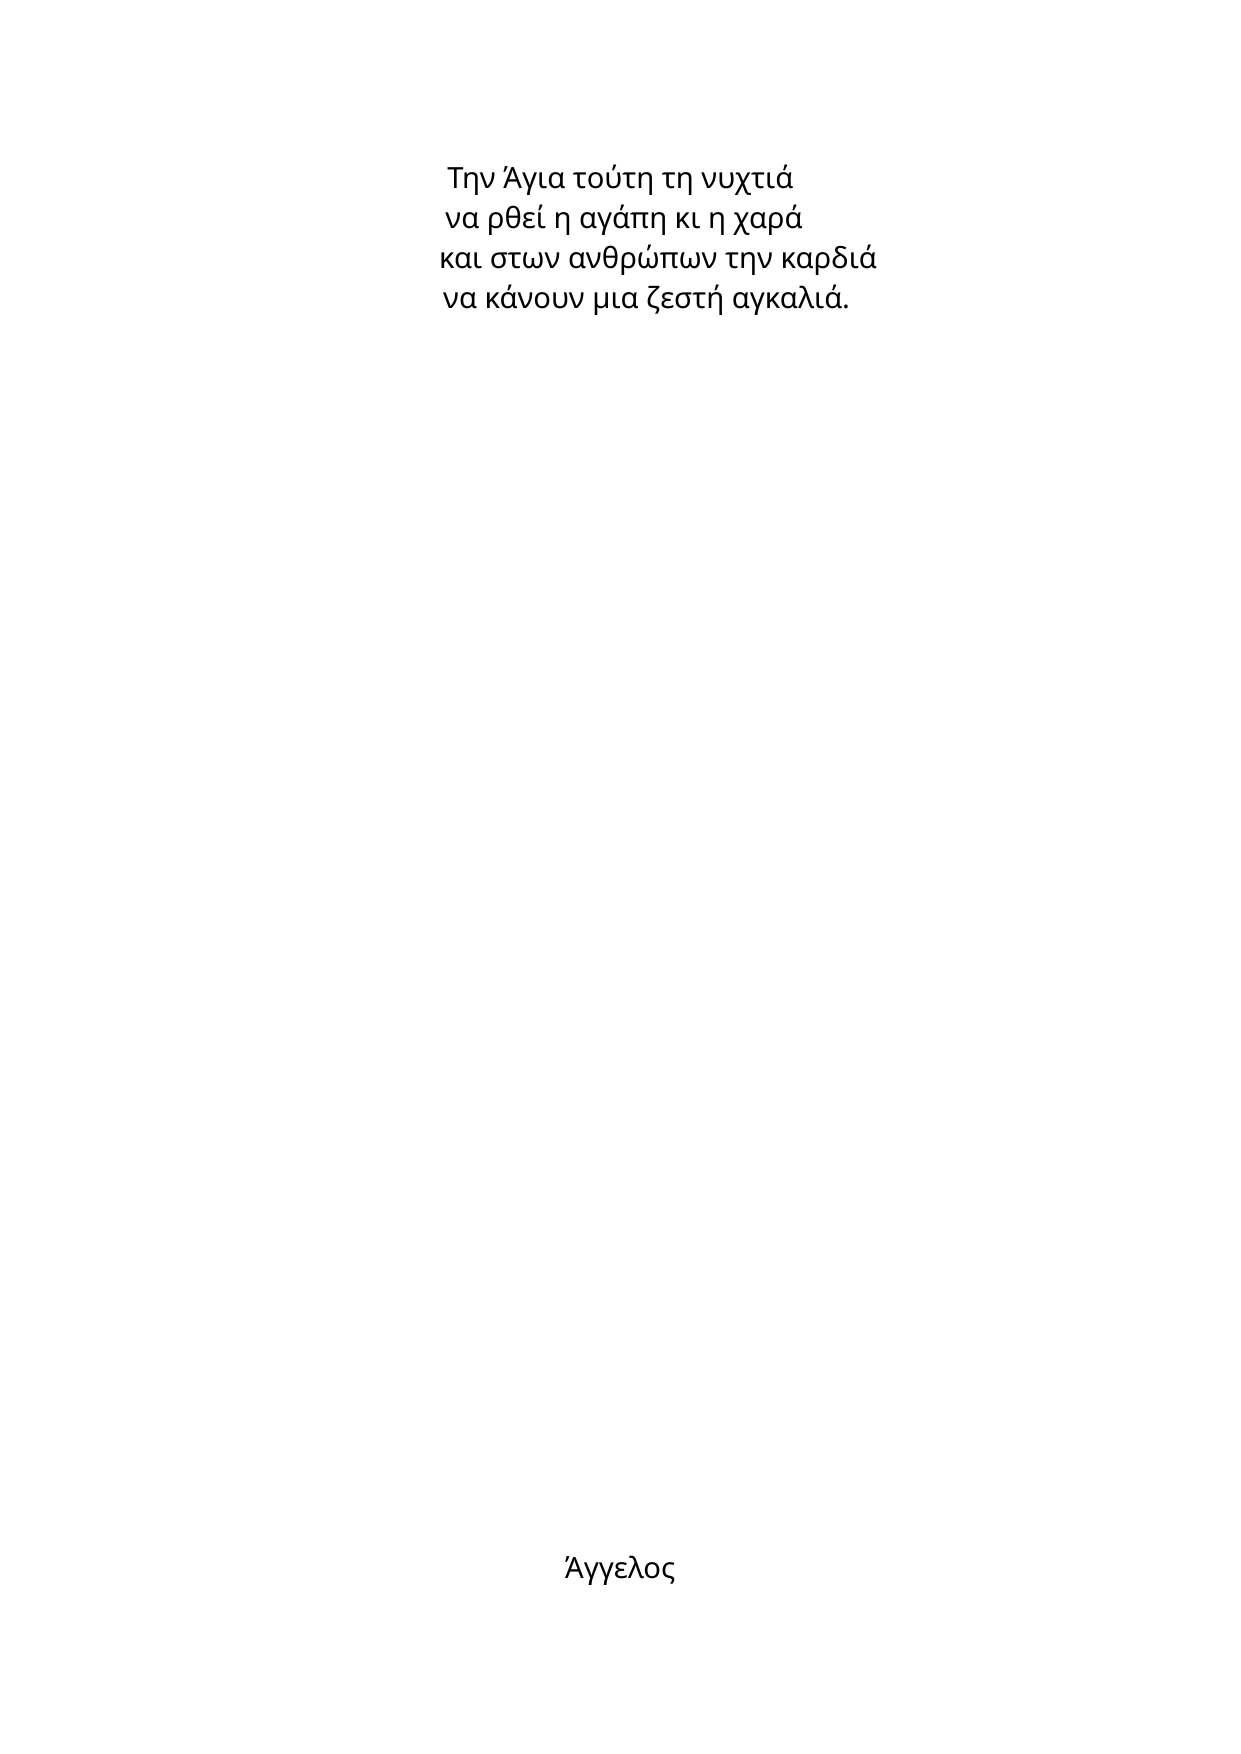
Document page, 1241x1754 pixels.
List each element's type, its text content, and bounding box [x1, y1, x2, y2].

text Άγγελος [118, 1547, 1122, 1587]
text να κάνουν μια ζεστή αγκαλιά. [118, 277, 1122, 317]
text και στων ανθρώπων την καρδιά [118, 237, 1122, 277]
text να ρθεί η αγάπη κι η χαρά [118, 197, 1122, 237]
text Την Άγια τούτη τη νυχτιά [118, 158, 1122, 197]
